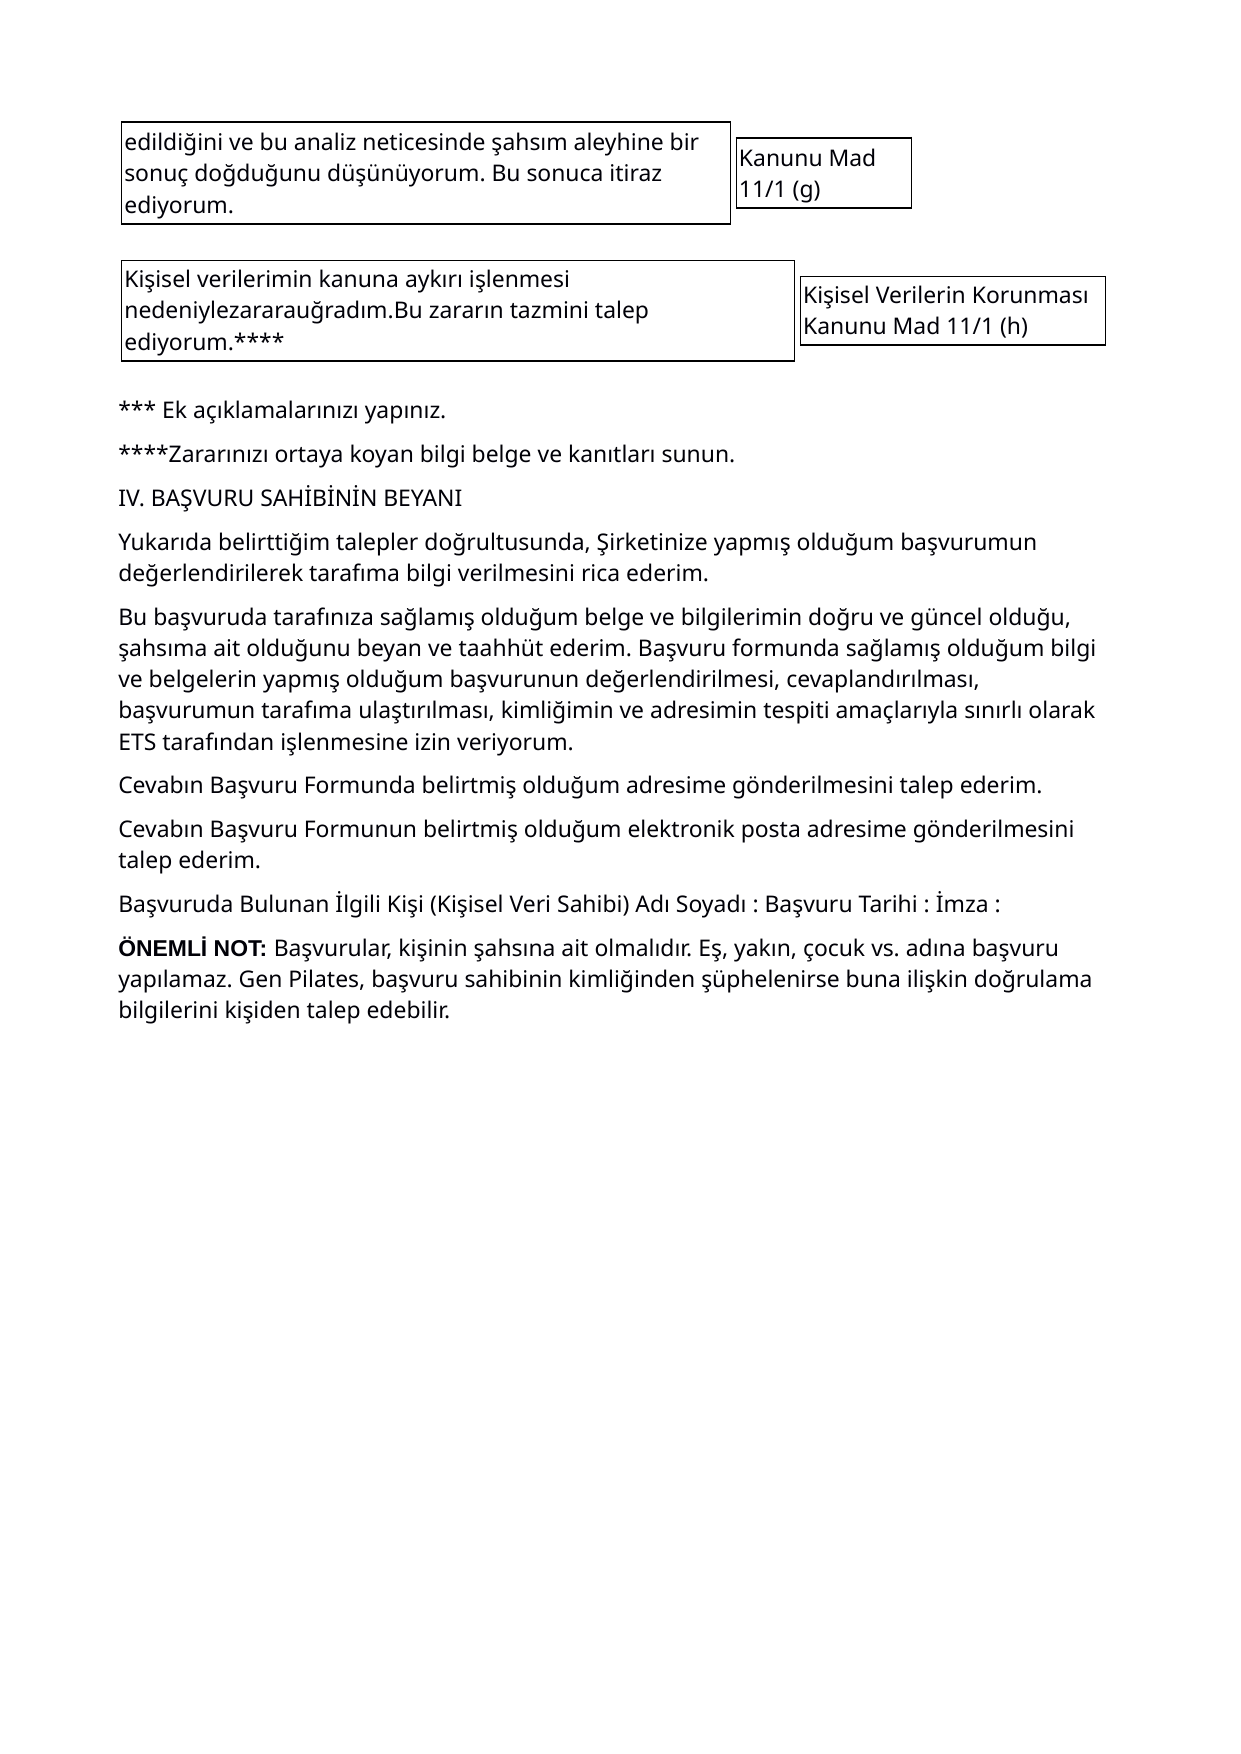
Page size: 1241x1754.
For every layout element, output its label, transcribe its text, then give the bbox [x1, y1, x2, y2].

text Yukarıda belirttiğim talepler doğrultusunda, Şirketinize yapmış olduğum başvurumun değerlendirilerek tarafıma bilgi verilmesini rica ederim. [118, 526, 1122, 588]
text ÖNEMLİ NOT: Başvurular, kişinin şahsına ait olmalıdır. Eş, yakın, çocuk vs. adına başvuru yapılamaz. Gen Pilates, başvuru sahibinin kimliğinden şüphelenirse buna ilişkin doğrulama bilgilerini kişiden talep edebilir. [118, 932, 1122, 1026]
table_cell Kanunu Mad 11/1 (g) [733, 118, 914, 257]
table_header Kişisel Verilerin Korunması Kanunu Mad 11/1 (h) [797, 257, 1108, 394]
text Başvuruda Bulunan İlgili Kişi (Kişisel Veri Sahibi) Adı Soyadı : Başvuru Tarihi : İmza : [118, 888, 1122, 919]
text IV. BAŞVURU SAHİBİNİN BEYANI [118, 482, 1122, 513]
text Bu başvuruda tarafınıza sağlamış olduğum belge ve bilgilerimin doğru ve güncel olduğu, şahsıma ait olduğunu beyan ve taahhüt ederim. Başvuru formunda sağlamış olduğum bilgi ve belgelerin yapmış olduğum başvurunun değerlendirilmesi, cevaplandırılması, başvurumun tarafıma ulaştırılması, kimliğimin ve adresimin tespiti amaçlarıyla sınırlı olarak ETS tarafından işlenmesine izin veriyorum. [118, 601, 1122, 757]
text Cevabın Başvuru Formunda belirtmiş olduğum adresime gönderilmesini talep ederim. [118, 769, 1122, 801]
table_header Kişisel verilerimin kanuna aykırı işlenmesi nedeniylezararauğradım.Bu zararın tazmini talep ediyorum.**** [118, 257, 797, 394]
table_header [1108, 257, 1122, 394]
table_cell edildiğini ve bu analiz neticesinde şahsım aleyhine bir sonuç doğduğunu düşünüyorum. Bu sonuca itiraz ediyorum. [118, 118, 733, 257]
text Cevabın Başvuru Formunun belirtmiş olduğum elektronik posta adresime gönderilmesini talep ederim. [118, 813, 1122, 876]
text *** Ek açıklamalarınızı yapınız. [118, 394, 1122, 426]
text ****Zararınızı ortaya koyan bilgi belge ve kanıtları sunun. [118, 438, 1122, 469]
table_cell [914, 118, 1122, 257]
